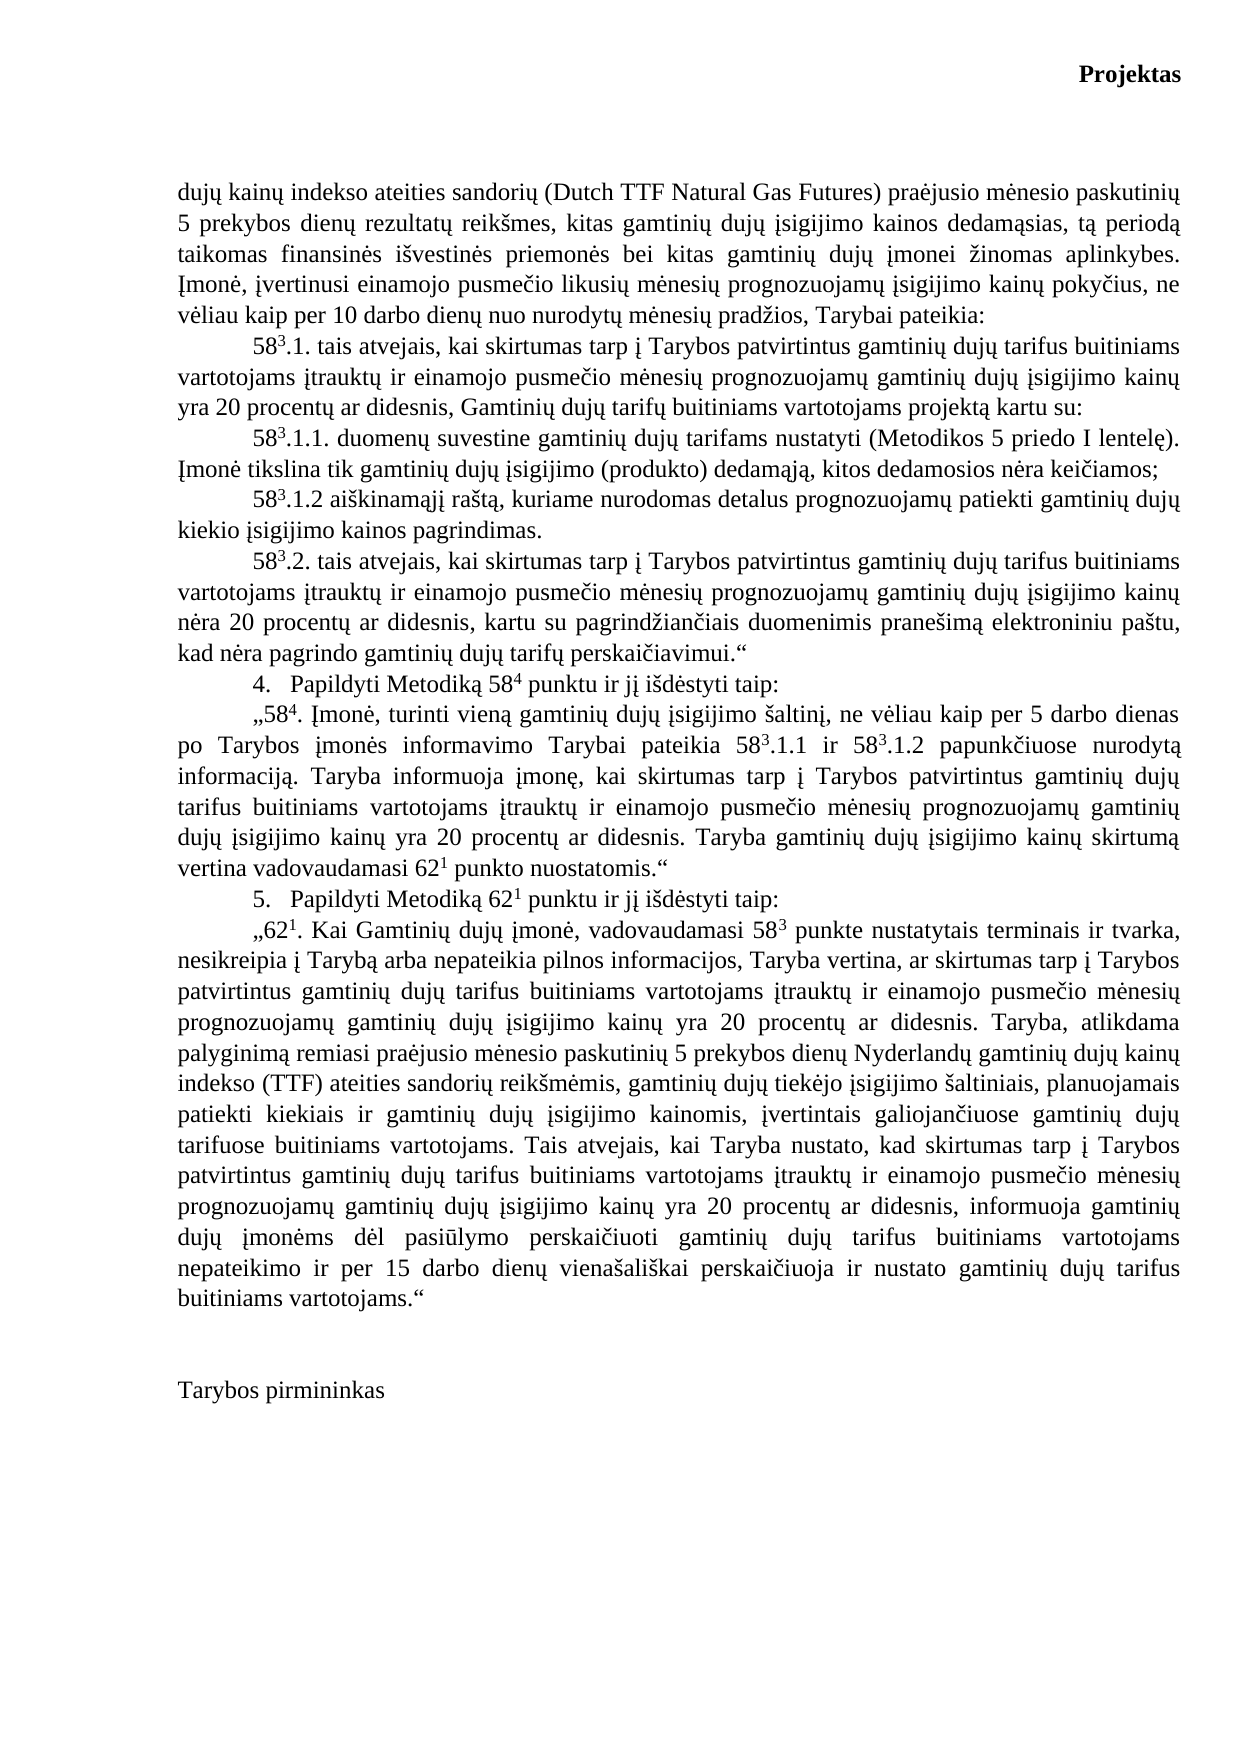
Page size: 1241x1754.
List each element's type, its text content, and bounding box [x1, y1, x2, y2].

text Tarybos pirmininkas [177, 1375, 1181, 1404]
text 583.1. tais atvejais, kai skirtumas tarp į Tarybos patvirtintus gamtinių dujų tarifus buitiniams vartotojams įtrauktų ir einamojo pusmečio mėnesių prognozuojamų gamtinių dujų įsigijimo kainų yra 20 procentų ar didesnis, Gamtinių dujų tarifų buitiniams vartotojams projektą kartu su: [177, 331, 1181, 421]
text 583.1.2 aiškinamąjį raštą, kuriame nurodomas detalus prognozuojamų patiekti gamtinių dujų kiekio įsigijimo kainos pagrindimas. [177, 484, 1181, 544]
text 5. Papildyti Metodiką 621 punktu ir jį išdėstyti taip: [252, 884, 1181, 913]
text 4. Papildyti Metodiką 584 punktu ir jį išdėstyti taip: [252, 669, 1181, 698]
text 583.2. tais atvejais, kai skirtumas tarp į Tarybos patvirtintus gamtinių dujų tarifus buitiniams vartotojams įtrauktų ir einamojo pusmečio mėnesių prognozuojamų gamtinių dujų įsigijimo kainų nėra 20 procentų ar didesnis, kartu su pagrindžiančiais duomenimis pranešimą elektroniniu paštu, kad nėra pagrindo gamtinių dujų tarifų perskaičiavimui.“ [177, 546, 1181, 667]
text 583.1.1. duomenų suvestine gamtinių dujų tarifams nustatyti (Metodikos 5 priedo I lentelę). Įmonė tikslina tik gamtinių dujų įsigijimo (produkto) dedamąją, kitos dedamosios nėra keičiamos; [177, 423, 1181, 482]
text „584. Įmonė, turinti vieną gamtinių dujų įsigijimo šaltinį, ne vėliau kaip per 5 darbo dienas po Tarybos įmonės informavimo Tarybai pateikia 583.1.1 ir 583.1.2 papunkčiuose nurodytą informaciją. Taryba informuoja įmonę, kai skirtumas tarp į Tarybos patvirtintus gamtinių dujų tarifus buitiniams vartotojams įtrauktų ir einamojo pusmečio mėnesių prognozuojamų gamtinių dujų įsigijimo kainų yra 20 procentų ar didesnis. Taryba gamtinių dujų įsigijimo kainų skirtumą vertina vadovaudamasi 621 punkto nuostatomis.“ [177, 699, 1181, 882]
text dujų kainų indekso ateities sandorių (Dutch TTF Natural Gas Futures) praėjusio mėnesio paskutinių 5 prekybos dienų rezultatų reikšmes, kitas gamtinių dujų įsigijimo kainos dedamąsias, tą periodą taikomas finansinės išvestinės priemonės bei kitas gamtinių dujų įmonei žinomas aplinkybes. Įmonė, įvertinusi einamojo pusmečio likusių mėnesių prognozuojamų įsigijimo kainų pokyčius, ne vėliau kaip per 10 darbo dienų nuo nurodytų mėnesių pradžios, Tarybai pateikia: [177, 177, 1181, 329]
text „621. Kai Gamtinių dujų įmonė, vadovaudamasi 583 punkte nustatytais terminais ir tvarka, nesikreipia į Tarybą arba nepateikia pilnos informacijos, Taryba vertina, ar skirtumas tarp į Tarybos patvirtintus gamtinių dujų tarifus buitiniams vartotojams įtrauktų ir einamojo pusmečio mėnesių prognozuojamų gamtinių dujų įsigijimo kainų yra 20 procentų ar didesnis. Taryba, atlikdama palyginimą remiasi praėjusio mėnesio paskutinių 5 prekybos dienų Nyderlandų gamtinių dujų kainų indekso (TTF) ateities sandorių reikšmėmis, gamtinių dujų tiekėjo įsigijimo šaltiniais, planuojamais patiekti kiekiais ir gamtinių dujų įsigijimo kainomis, įvertintais galiojančiuose gamtinių dujų tarifuose buitiniams vartotojams. Tais atvejais, kai Taryba nustato, kad skirtumas tarp į Tarybos patvirtintus gamtinių dujų tarifus buitiniams vartotojams įtrauktų ir einamojo pusmečio mėnesių prognozuojamų gamtinių dujų įsigijimo kainų yra 20 procentų ar didesnis, informuoja gamtinių dujų įmonėms dėl pasiūlymo perskaičiuoti gamtinių dujų tarifus buitiniams vartotojams nepateikimo ir per 15 darbo dienų vienašališkai perskaičiuoja ir nustato gamtinių dujų tarifus buitiniams vartotojams.“ [177, 915, 1181, 1312]
